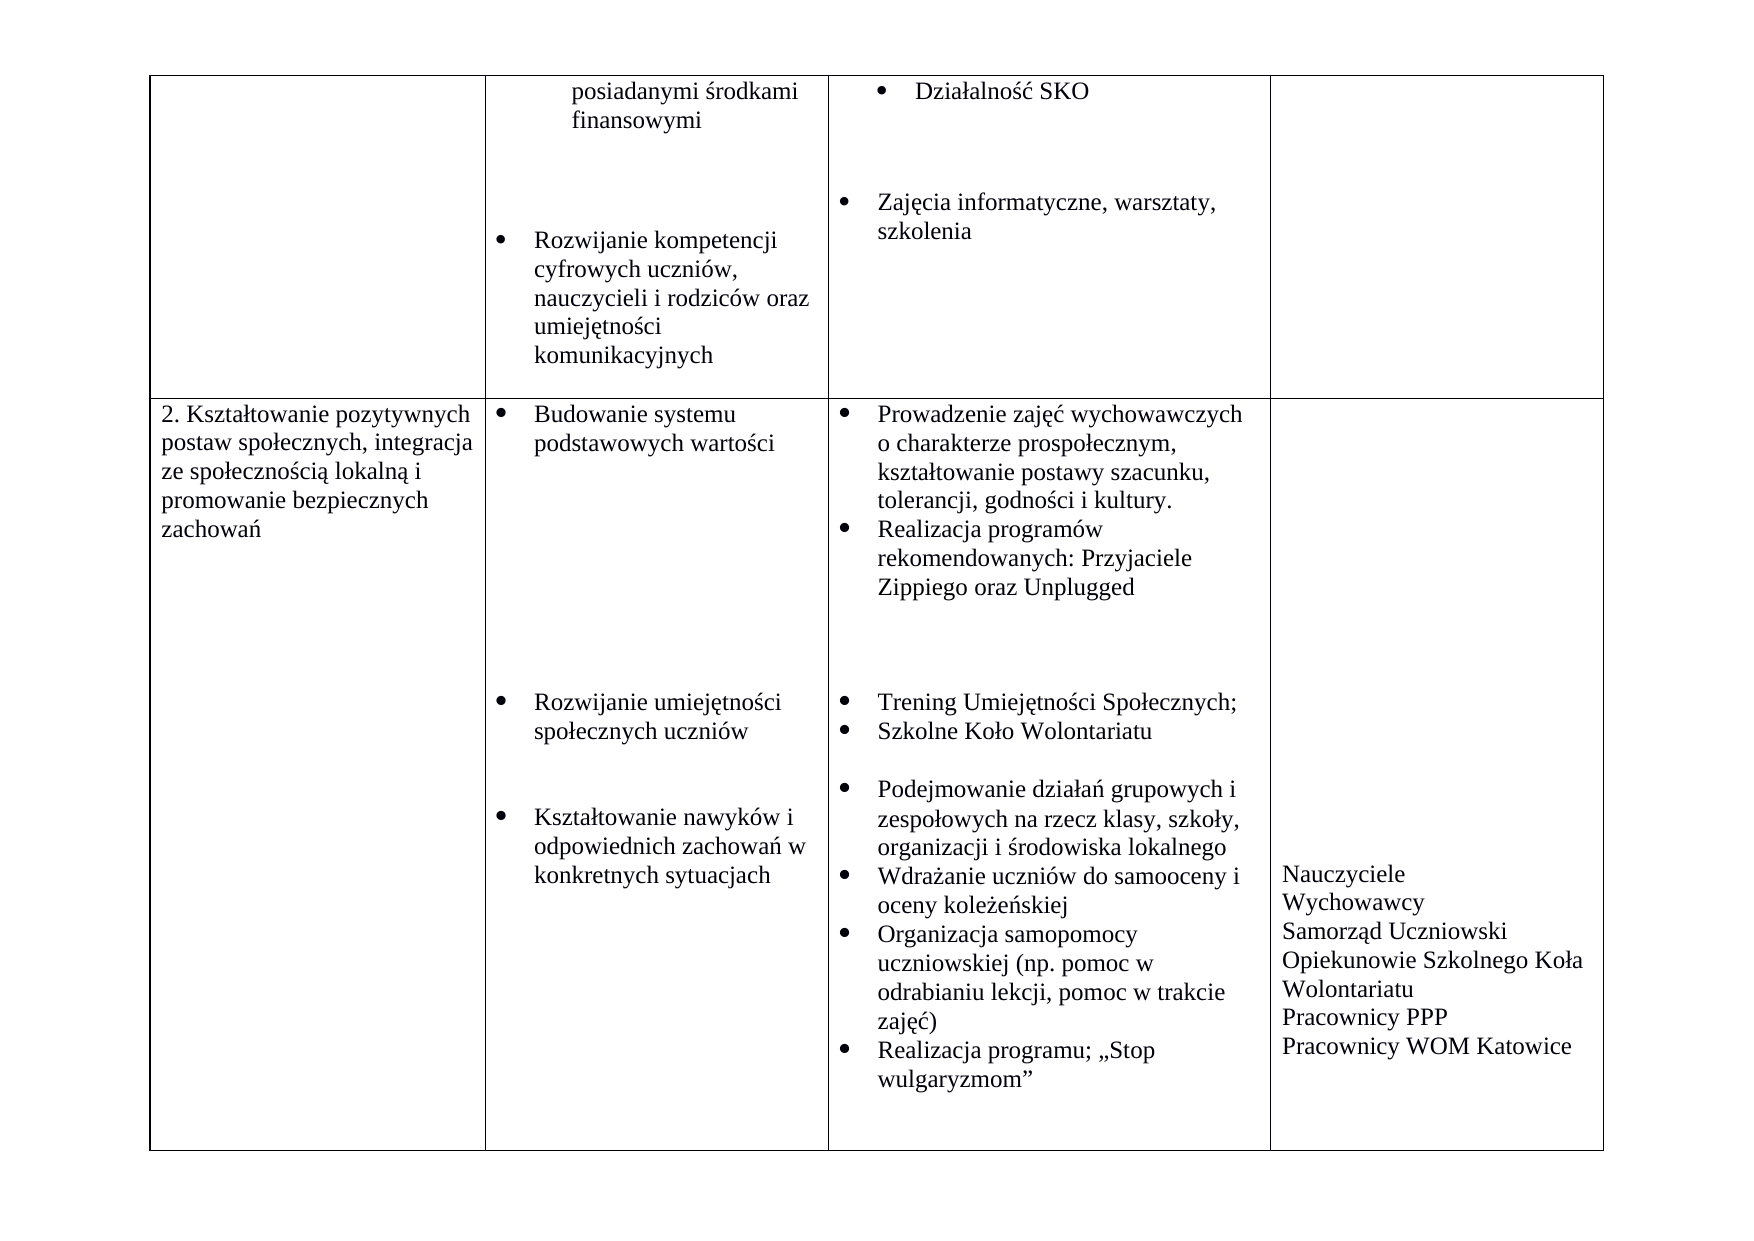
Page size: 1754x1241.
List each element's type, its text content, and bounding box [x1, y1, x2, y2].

table_cell 2. Kształtowanie pozytywnych postaw społecznych, integracja ze społecznością lokalną i promowanie bezpiecznych zachowań [151, 399, 485, 1150]
table_cell Nauczyciele Wychowawcy Samorząd Uczniowski Opiekunowie Szkolnego Koła Wolontariatu Pracownicy PPP Pracownicy WOM Katowice [1271, 399, 1603, 1150]
table_cell Rozwijanie indywidualnych zainteresowań i uzdolnień. Promowanie postępów w nauce i zachowaniu – systemu oceniania jako środka do osiągania celów wychowawczych Współpraca z rodzicami (opiekunami prawnymi) Zapoznanie uczniów z prawami i obowiązkami Uwrażliwienie i okazanie wsparcia osobom z zespołem Downa i Autyzmem Przygotowanie do pracy i obowiązków zawodowych oraz życia w społeczeństwie. Kształtowanie umiejętności gospodarowania posiadanymi środkami finansowymi Rozwijanie kompetencji cyfrowych uczniów, nauczycieli i rodziców oraz umiejętności komunikacyjnych [486, 76, 828, 398]
table_cell [1271, 76, 1603, 398]
table_cell Prowadzenie zajęć wychowawczych o charakterze prospołecznym, kształtowanie postawy szacunku, tolerancji, godności i kultury. Realizacja programów rekomendowanych: Przyjaciele Zippiego oraz Unplugged Trening Umiejętności Społecznych; Szkolne Koło Wolontariatu Podejmowanie działań grupowych i zespołowych na rzecz klasy, szkoły, organizacji i środowiska lokalnego Wdrażanie uczniów do samooceny i oceny koleżeńskiej Organizacja samopomocy uczniowskiej (np. pomoc w odrabianiu lekcji, pomoc w trakcie zajęć) Realizacja programu; „Stop wulgaryzmom” Wdrażanie do respektowania zasad, regulaminów (np. w sytuacjach gwałtownych zmian pogodowych), poszanowania prawa, respektowanie reżimu sanitarnego Działania pracowników szkoły mające na celu bezpieczeństwo uczniów: aktywne i skuteczne pełnienie dyżurów, zgodnie z regulaminem dyżurów, przestrzeganie procedur i reagowanie w sytuacjach trudnych Organizacja warsztatów nt. „Bezpieczeństwo w sieci” dla uczniów, rodziców Organizacja szkolenia dla nauczycieli: „Bezpieczny Internet” Zajęcia wychowawcze o tematyce „Bezpieczny Internet” ” Propagowanie pozytywnych sposobów spędzania czasu wolnego Działalność Szkolnego Koła Wolontariatu „Jestem dla innych” Prezentowanie osiągnięć uczniów na forum szkoły i w środowisku lokalnym oraz publikacja twórczości online (np. strona Internetowa szkoły, fb) Organizowanie wyborów do samorządu uczniowskiego i samorządów klasowych, praca w tych samorządach(działalność na rzecz klasy i szkoły), Kodeks ucznia w każdej klasie [829, 399, 1270, 1150]
table_cell [151, 76, 485, 398]
table_cell Edukacja czytelnicza, promowanie czytelnictwa ( akcje „Cała polska czyta dzieciom”), współpraca z Bibliotekami Miejskimi, Świerszczykowy Klub Pożeraczy Liter. Udział w kołach zainteresowań, Organizowanie konkursów, imprez i uroczystości szkolnych Konsultacje i dni otwarte dla rodziców, Współpraca z Klubem Rodzica Zapoznanie młodzieży z normami prawa poprzez pogadanki, prelekcje prowadzone przez przedstawicieli Policji, pracowników PPP Światowy Dzień Osób z Zespołem Downa Światowy Dzień Świadomości Autyzmu Realizacja Wewnątrzszkolnego Programu Doradztwa Zawodowego Zapoznanie z zawodami w klasach młodszych Zajęcia edukacyjno-zawodowe w ramach przedmiotu przysposobienie do pracy Zajęcia dotyczące planowania wydatków, oszczędzania pieniędzy, energii, wody Działalność SKO Zajęcia informatyczne, warsztaty, szkolenia [829, 76, 1270, 398]
table_cell Budowanie systemu podstawowych wartości Rozwijanie umiejętności społecznych uczniów Kształtowanie nawyków i odpowiednich zachowań w konkretnych sytuacjach Kształtowanie nawyków przestrzegania zasad bezpieczeństwa Rozwijanie umiejętności bezpiecznego korzystania z Internetu Wyzwalanie aktywności pozalekcyjnej uczniów Wspieranie samorządności uczniów [486, 399, 828, 1150]
